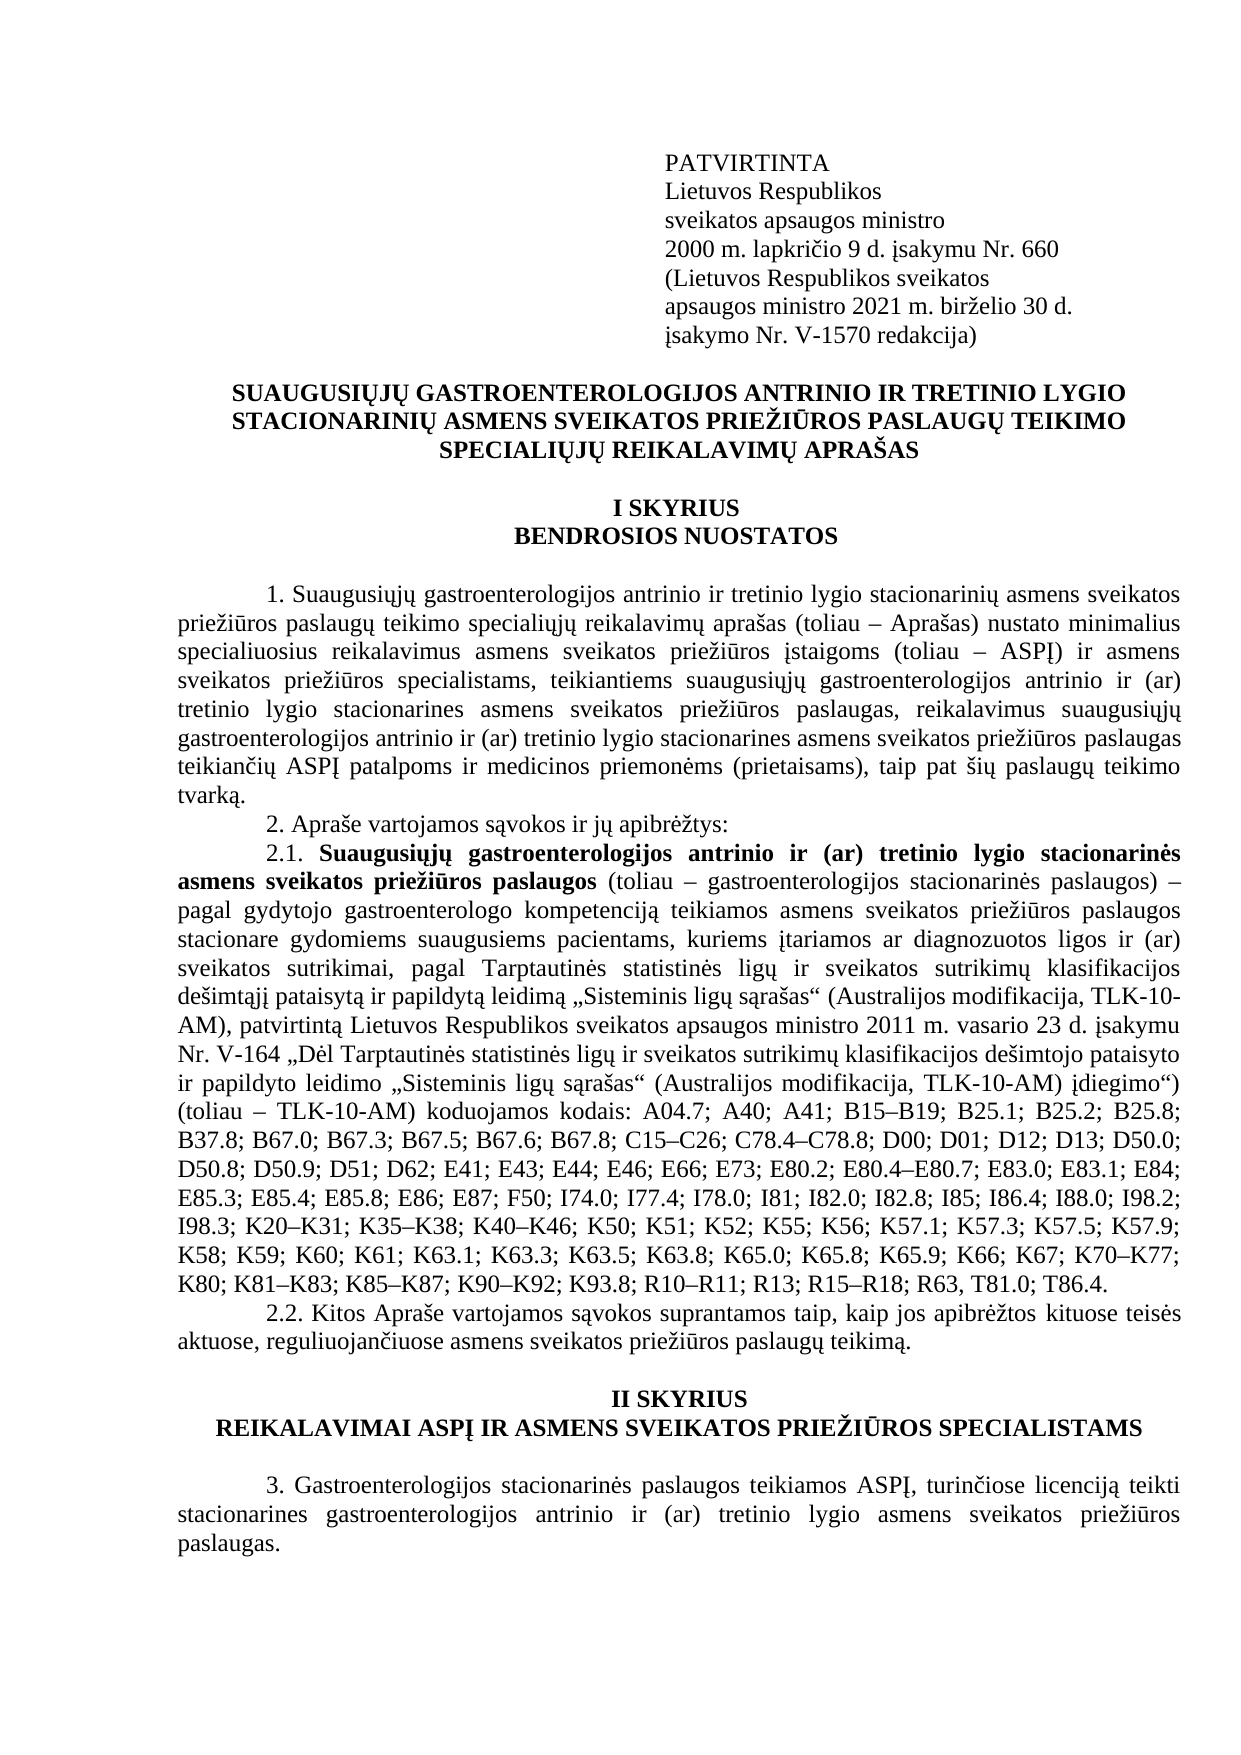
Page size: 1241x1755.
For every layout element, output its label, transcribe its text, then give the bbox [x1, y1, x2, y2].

text Lietuvos Respublikos [664, 176, 1181, 205]
text apsaugos ministro 2021 m. birželio 30 d. [664, 291, 1181, 320]
text 2.1. Suaugusiųjų gastroenterologijos antrinio ir (ar) tretinio lygio stacionarinės asmens sveikatos priežiūros paslaugos (toliau – gastroenterologijos stacionarinės paslaugos) – pagal gydytojo gastroenterologo kompetenciją teikiamos asmens sveikatos priežiūros paslaugos stacionare gydomiems suaugusiems pacientams, kuriems įtariamos ar diagnozuotos ligos ir (ar) sveikatos sutrikimai, pagal Tarptautinės statistinės ligų ir sveikatos sutrikimų klasifikacijos dešimtąjį pataisytą ir papildytą leidimą „Sisteminis ligų sąrašas“ (Australijos modifikacija, TLK-10-AM), patvirtintą Lietuvos Respublikos sveikatos apsaugos ministro 2011 m. vasario 23 d. įsakymu Nr. V-164 „Dėl Tarptautinės statistinės ligų ir sveikatos sutrikimų klasifikacijos dešimtojo pataisyto ir papildyto leidimo „Sisteminis ligų sąrašas“ (Australijos modifikacija, TLK-10-AM) įdiegimo“) (toliau – TLK-10-AM) koduojamos kodais: A04.7; A40; A41; B15–B19; B25.1; B25.2; B25.8; B37.8; B67.0; B67.3; B67.5; B67.6; B67.8; C15–C26; C78.4–C78.8; D00; D01; D12; D13; D50.0; D50.8; D50.9; D51; D62; E41; E43; E44; E46; E66; E73; E80.2; E80.4–E80.7; E83.0; E83.1; E84; E85.3; E85.4; E85.8; E86; E87; F50; I74.0; I77.4; I78.0; I81; I82.0; I82.8; I85; I86.4; I88.0; I98.2; I98.3; K20–K31; K35–K38; K40–K46; K50; K51; K52; K55; K56; K57.1; K57.3; K57.5; K57.9; K58; K59; K60; K61; K63.1; K63.3; K63.5; K63.8; K65.0; K65.8; K65.9; K66; K67; K70–K77; K80; K81–K83; K85–K87; K90–K92; K93.8; R10–R11; R13; R15–R18; R63, T81.0; T86.4. [177, 838, 1181, 1298]
text 3. Gastroenterologijos stacionarinės paslaugos teikiamos ASPĮ, turinčiose licenciją teikti stacionarines gastroenterologijos antrinio ir (ar) tretinio lygio asmens sveikatos priežiūros paslaugas. [177, 1470, 1181, 1556]
text 2. Apraše vartojamos sąvokos ir jų apibrėžtys: [177, 809, 1181, 838]
text BENDROSIOS NUOSTATOS [177, 521, 1181, 550]
text 2000 m. lapkričio 9 d. įsakymu Nr. 660 [664, 234, 1181, 263]
text 2.2. Kitos Apraše vartojamos sąvokos suprantamos taip, kaip jos apibrėžtos kituose teisės aktuose, reguliuojančiuose asmens sveikatos priežiūros paslaugų teikimą. [177, 1298, 1181, 1355]
text II SKYRIUS [177, 1384, 1181, 1413]
text įsakymo Nr. V-1570 redakcija) [664, 320, 1181, 349]
text 1. Suaugusiųjų gastroenterologijos antrinio ir tretinio lygio stacionarinių asmens sveikatos priežiūros paslaugų teikimo specialiųjų reikalavimų aprašas (toliau – Aprašas) nustato minimalius specialiuosius reikalavimus asmens sveikatos priežiūros įstaigoms (toliau – ASPĮ) ir asmens sveikatos priežiūros specialistams, teikiantiems suaugusiųjų gastroenterologijos antrinio ir (ar) tretinio lygio stacionarines asmens sveikatos priežiūros paslaugas, reikalavimus suaugusiųjų gastroenterologijos antrinio ir (ar) tretinio lygio stacionarines asmens sveikatos priežiūros paslaugas teikiančių ASPĮ patalpoms ir medicinos priemonėms (prietaisams), taip pat šių paslaugų teikimo tvarką. [177, 579, 1181, 809]
text I SKYRIUS [177, 493, 1181, 521]
text (Lietuvos Respublikos sveikatos [664, 263, 1181, 291]
text sveikatos apsaugos ministro [664, 205, 1181, 234]
text SUAUGUSIŲJŲ GASTROENTEROLOGIJOS ANTRINIO IR TRETINIO LYGIO STACIONARINIŲ ASMENS SVEIKATOS PRIEŽIŪROS PASLAUGŲ TEIKIMO SPECIALIŲJŲ REIKALAVIMŲ APRAŠAS [177, 378, 1181, 464]
text PATVIRTINTA [664, 148, 1181, 176]
text REIKALAVIMAI ASPĮ IR ASMENS SVEIKATOS PRIEŽIŪROS SPECIALISTAMS [177, 1413, 1181, 1441]
